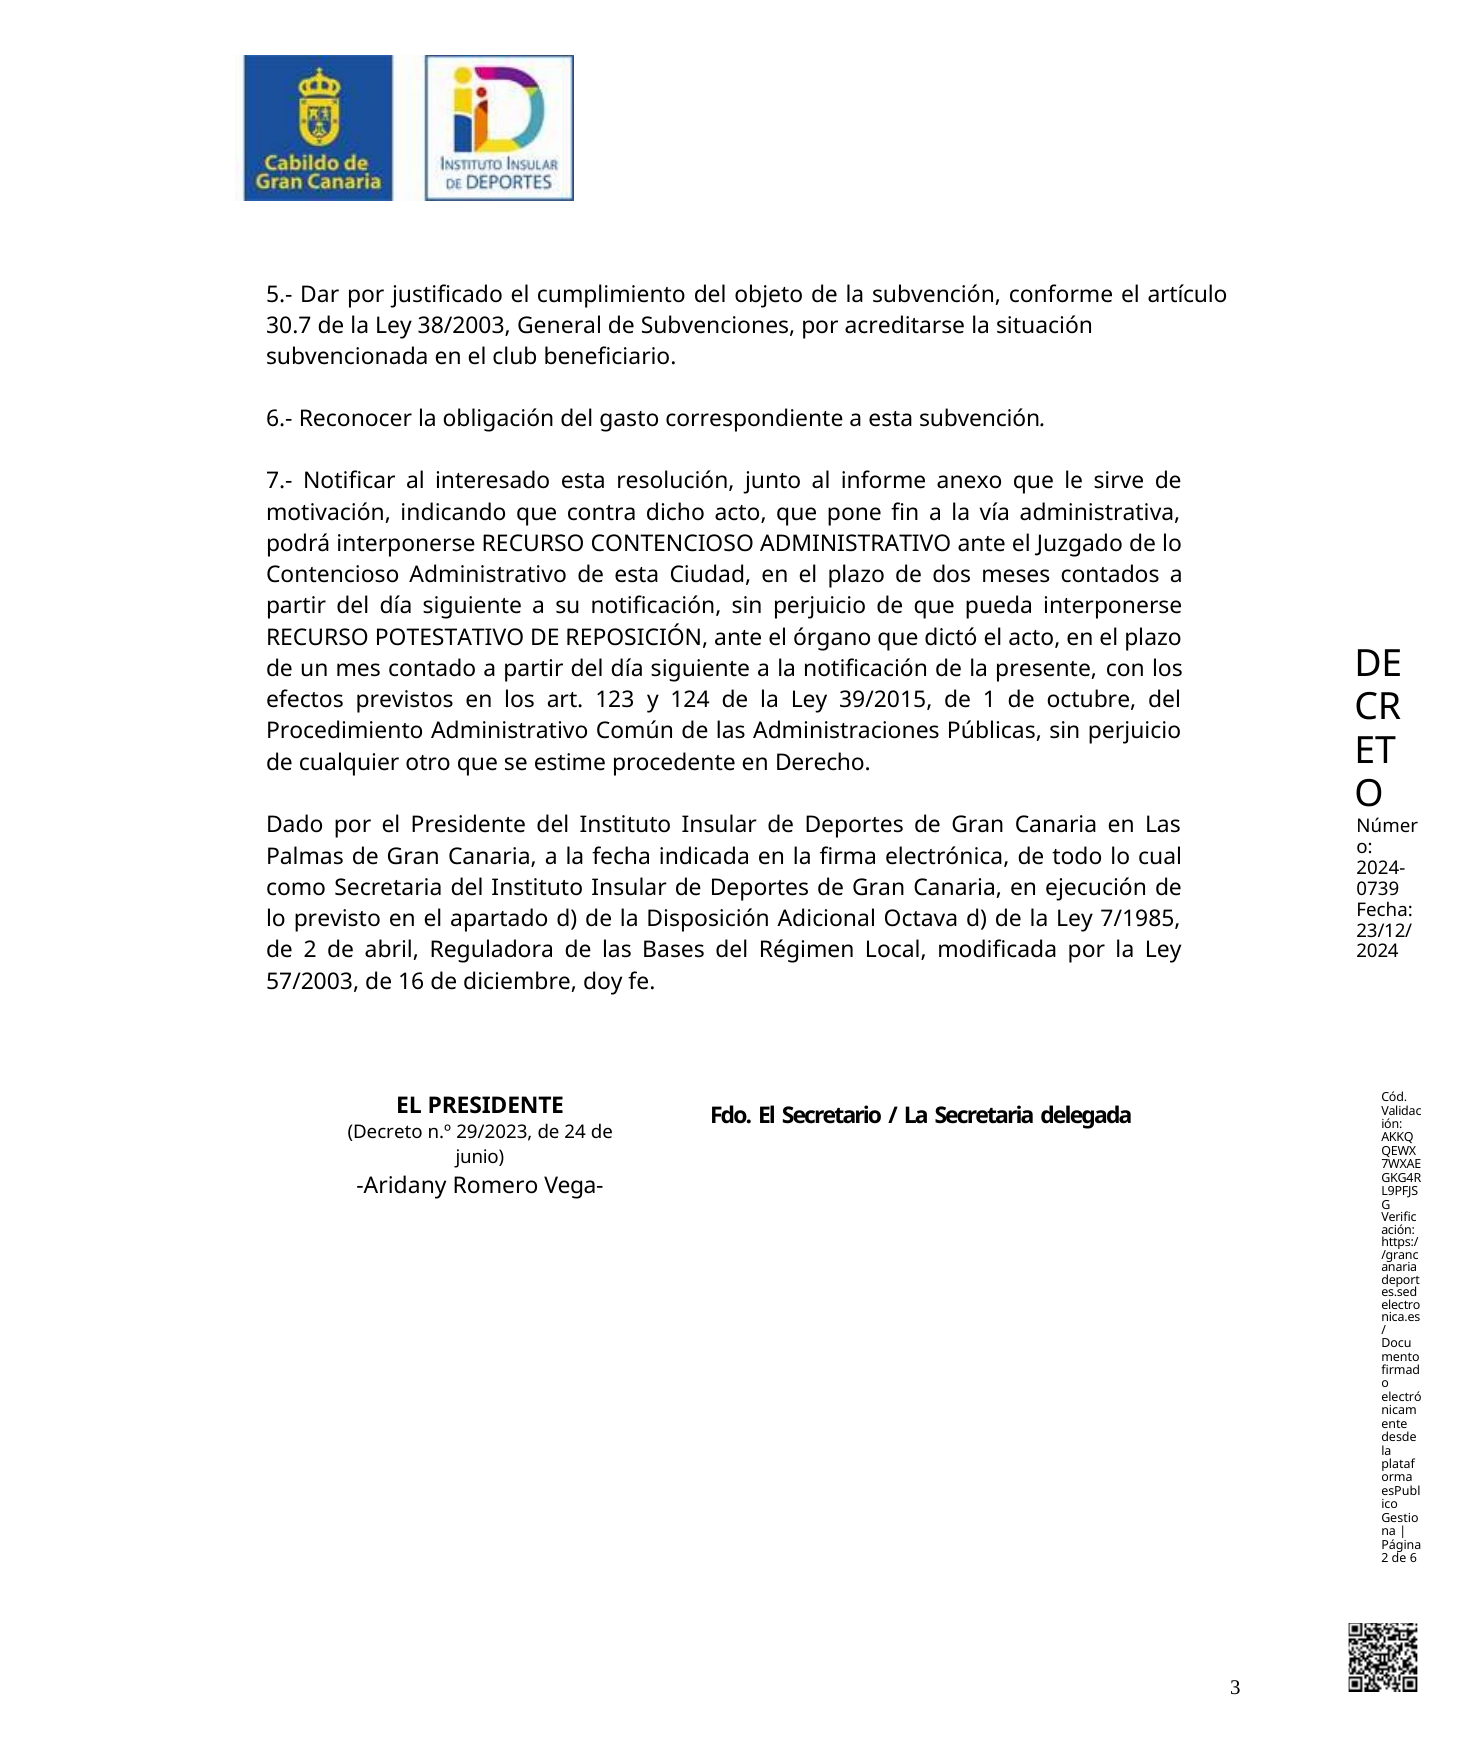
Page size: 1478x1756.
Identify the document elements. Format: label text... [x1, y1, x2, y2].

text Verificación: https://grancanariadeportes.sedelectronica.es/ [1381, 1212, 1422, 1337]
subtitle [1379, 1089, 1422, 1613]
text 7.- Notificar al interesado esta resolución, junto al informe anexo que le sirve de motivación, indicando que contra dicho acto, que pone fin a la vía administrativa, podrá interponerse RECURSO CONTENCIOSO ADMINISTRATIVO ante el Juzgado de lo Contencioso Administrativo de esta Ciudad, en el plazo de dos meses contados a partir del día siguiente a su notificación, sin perjuicio de que pueda interponerse RECURSO POTESTATIVO DE REPOSICIÓN, ante el órgano que dictó el acto, en el plazo de un mes contado a partir del día siguiente a la notificación de la presente, con los efectos previstos en los art. 123 y 124 de la Ley 39/2015, de 1 de octubre, del Procedimiento Administrativo Común de las Administraciones Públicas, sin perjuicio de cualquier otro que se estime procedente en Derecho. [266, 464, 1182, 777]
subtitle [1352, 638, 1421, 986]
text -Aridany Romero Vega- [328, 1169, 632, 1200]
text 30.7 de la Ley 38/2003, General de Subvenciones, por acreditarse la situación subvencionada en el club beneficiario. [266, 309, 1202, 372]
subtitle EL PRESIDENTE [327, 1089, 632, 1119]
text Dado por el Presidente del Instituto Insular de Deportes de Gran Canaria en Las Palmas de Gran Canaria, a la fecha indicada en la firma electrónica, de todo lo cual como Secretaria del Instituto Insular de Deportes de Gran Canaria, en ejecución de lo previsto en el apartado d) de la Disposición Adicional Octava d) de la Ley 7/1985, de 2 de abril, Reguladora de las Bases del Régimen Local, modificada por la Ley 57/2003, de 16 de diciembre, doy fe. [266, 808, 1182, 996]
subtitle Fdo. El Secretario / La Secretaria delegada [710, 1099, 1256, 1131]
text 6.- Reconocer la obligación del gasto correspondiente a esta subvención. [266, 402, 1256, 433]
text Cód. Validación: AKKQQEWX7WXAEGKG4RL9PFJSG [1381, 1091, 1422, 1212]
text Documento firmado electrónicamente desde la plataforma esPublico Gestiona | Página 2 de 6 [1381, 1337, 1422, 1565]
text (Decreto n.º 29/2023, de 24 de junio) [327, 1119, 632, 1169]
text DECRETO [1354, 641, 1421, 816]
text Número: 2024-0739 Fecha: 23/12/2024 [1356, 816, 1421, 962]
text 5.- Dar por justificado el cumplimiento del objeto de la subvención, conforme el artículo [266, 279, 1256, 309]
